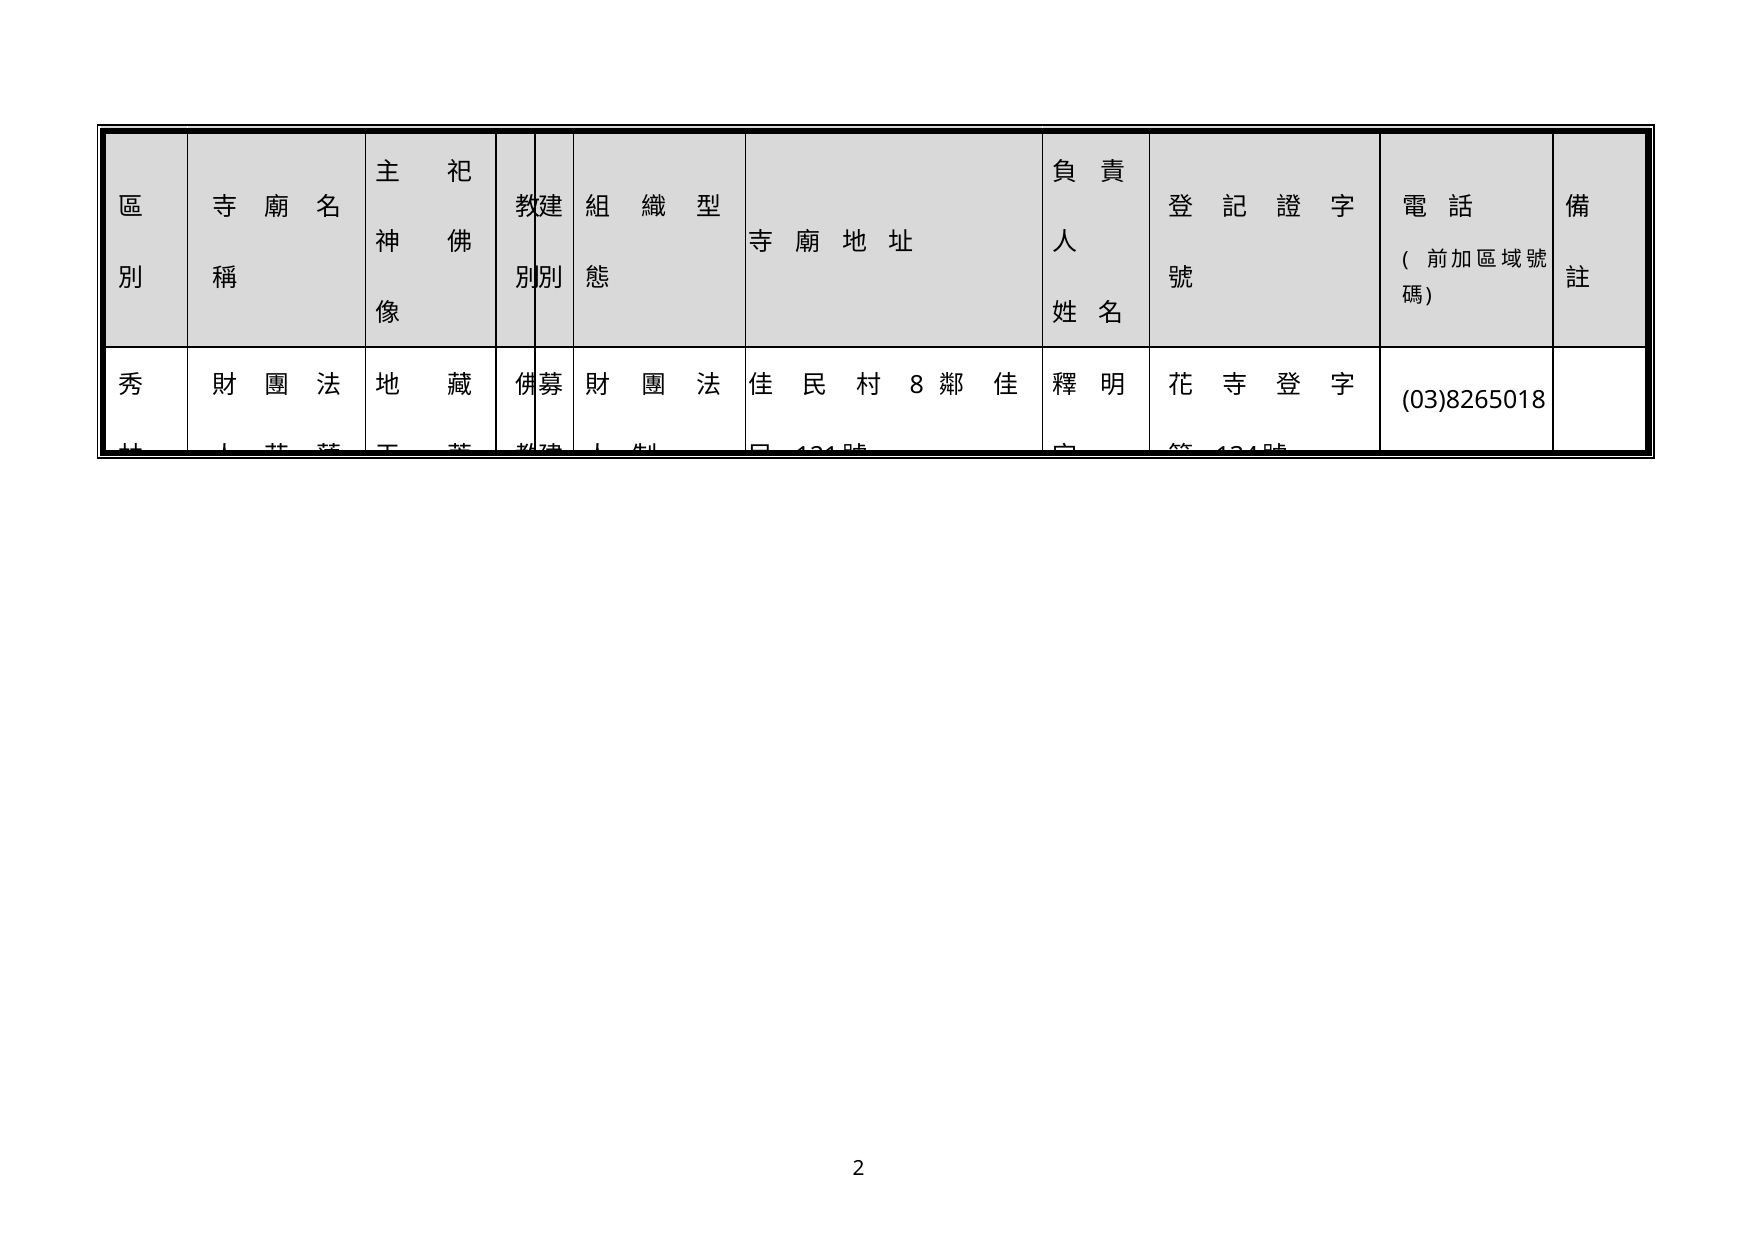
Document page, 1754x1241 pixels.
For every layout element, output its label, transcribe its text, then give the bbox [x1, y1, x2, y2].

table_header 建別 [536, 134, 573, 346]
table_header 備註 [1554, 134, 1645, 346]
table_cell 募建 [536, 348, 573, 449]
table_header 教別 [497, 134, 534, 346]
table_header 主祀神佛像 [366, 134, 495, 346]
table_cell (03)8265018 [1381, 348, 1552, 449]
table_cell 花寺登字第134號 [1150, 348, 1379, 449]
table_cell [1554, 348, 1645, 449]
table_header 區別 [106, 134, 187, 346]
table_cell 財團法人花蓮普明寺 [188, 348, 365, 449]
table_cell 秀林鄉 [106, 348, 187, 449]
table_cell 佳民村8鄰佳民121號 [746, 348, 1042, 449]
table_cell 地藏王菩薩 [366, 348, 495, 449]
table_header 電話 (前加區域號碼) [1381, 134, 1552, 346]
table_cell 佛教 [497, 348, 534, 449]
table_header 寺廟地址 [746, 134, 1042, 346]
table_header 登記證字號 [1150, 134, 1379, 346]
table_cell 財團法人制 [574, 348, 745, 449]
table_cell 釋明定 [1043, 348, 1149, 449]
table_header 寺廟名稱 [188, 134, 365, 346]
table_header 組織型態 [574, 134, 745, 346]
table_header 負責人 姓名 [1043, 134, 1149, 346]
